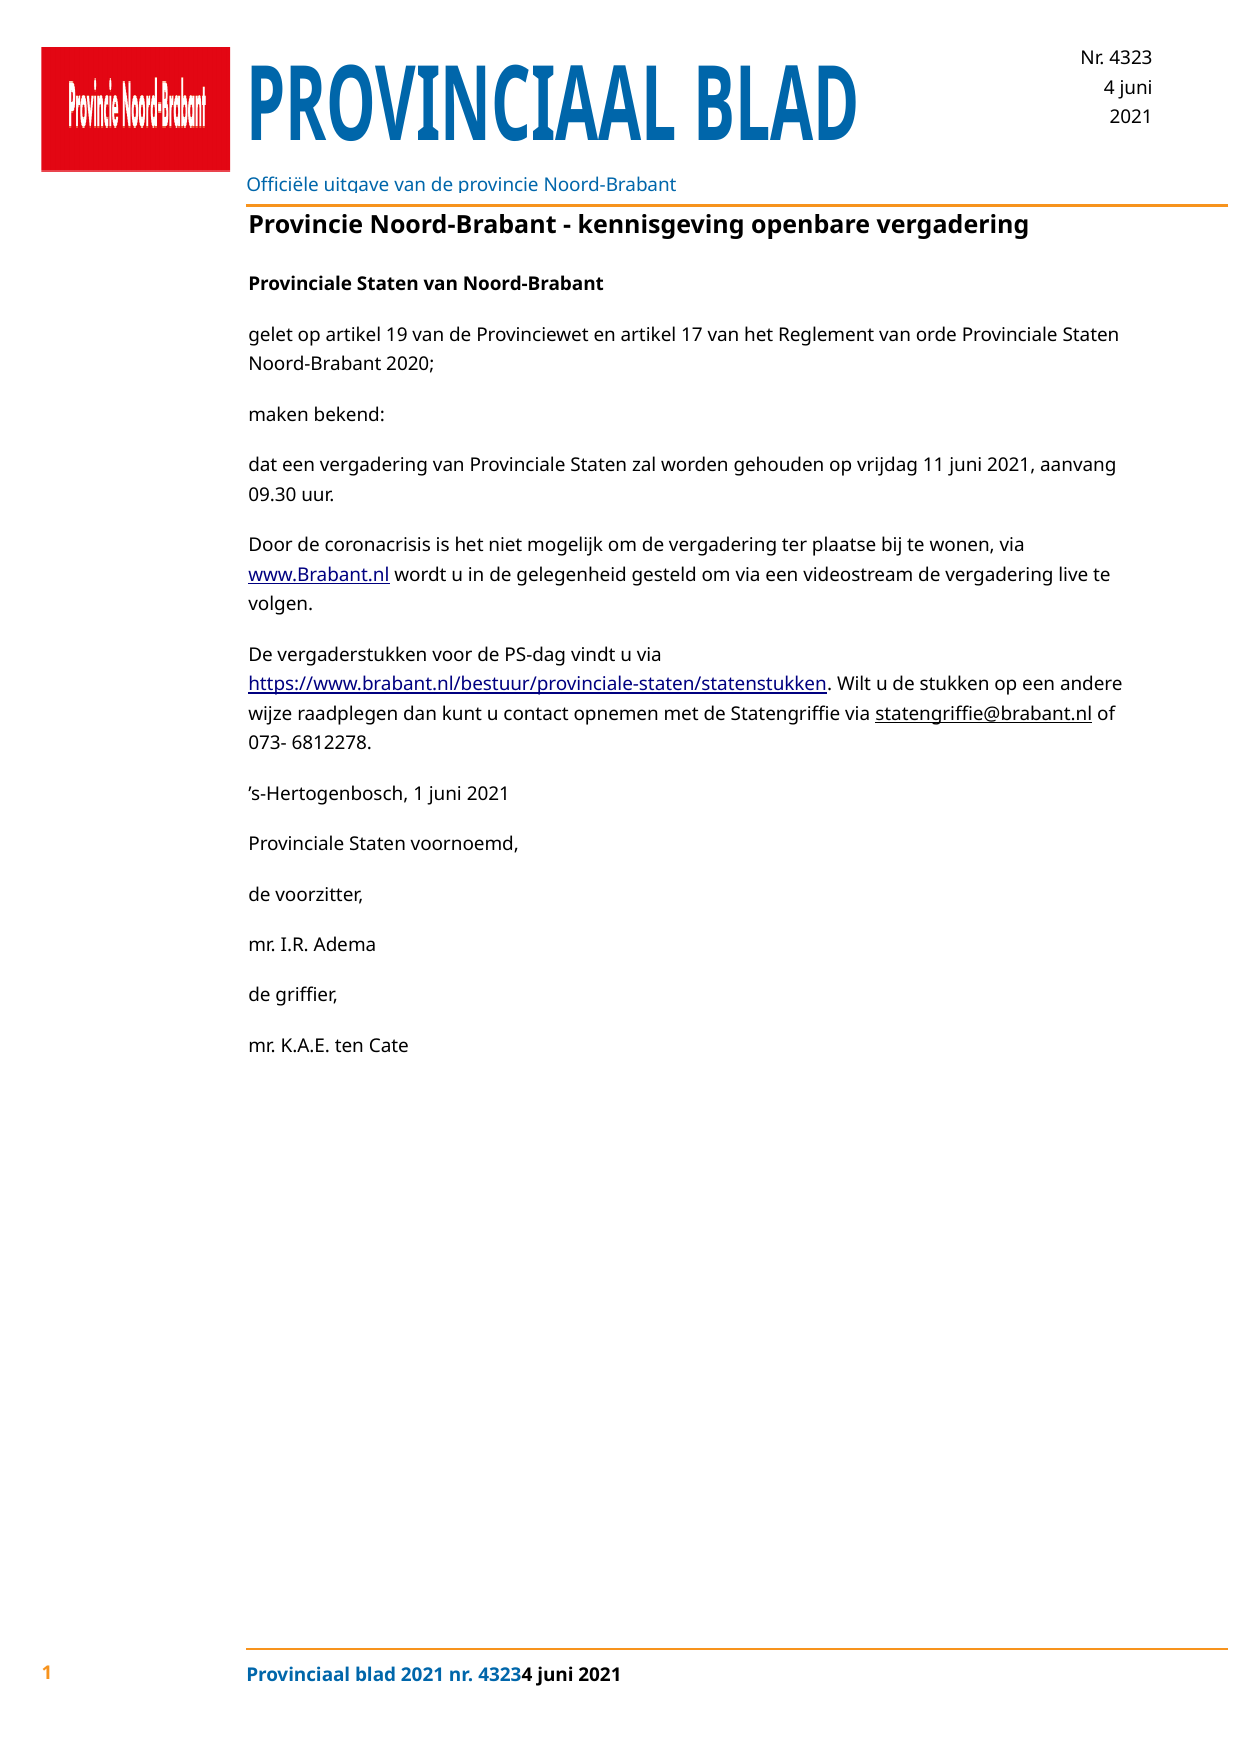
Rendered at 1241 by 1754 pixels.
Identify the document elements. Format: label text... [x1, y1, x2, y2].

text gelet op artikel 19 van de Provinciewet en artikel 17 van het Reglement van orde Provinciale Staten Noord-Brabant 2020; [248, 321, 1152, 376]
picture [41, 47, 231, 172]
text Provinciale Staten van Noord-Brabant [248, 270, 1152, 296]
text dat een vergadering van Provinciale Staten zal worden gehouden op vrijdag 11 juni 2021, aanvang 09.30 uur. [248, 451, 1152, 506]
text de griffier, [248, 982, 1152, 1007]
text De vergaderstukken voor de PS-dag vindt u via https://www.brabant.nl/bestuur/provinciale-staten/statenstukken. Wilt u de stukken op een andere wijze raadplegen dan kunt u contact opnemen met de Statengriffie via statengriffie@brabant.nl of 073- 6812278. [248, 641, 1152, 755]
text Provincie Noord-Brabant - kennisgeving openbare vergadering [248, 207, 1152, 241]
text mr. I.R. Adema [248, 931, 1152, 957]
text ’s-Hertogenbosch, 1 juni 2021 [248, 780, 1152, 806]
text de voorzitter, [248, 881, 1152, 906]
text maken bekend: [248, 401, 1152, 426]
text Provinciale Staten voornoemd, [248, 830, 1152, 856]
text Door de coronacrisis is het niet mogelijk om de vergadering ter plaatse bij te wonen, via www.Brabant.nl wordt u in de gelegenheid gesteld om via een videostream de vergadering live te volgen. [248, 531, 1152, 616]
text mr. K.A.E. ten Cate [248, 1032, 1152, 1058]
